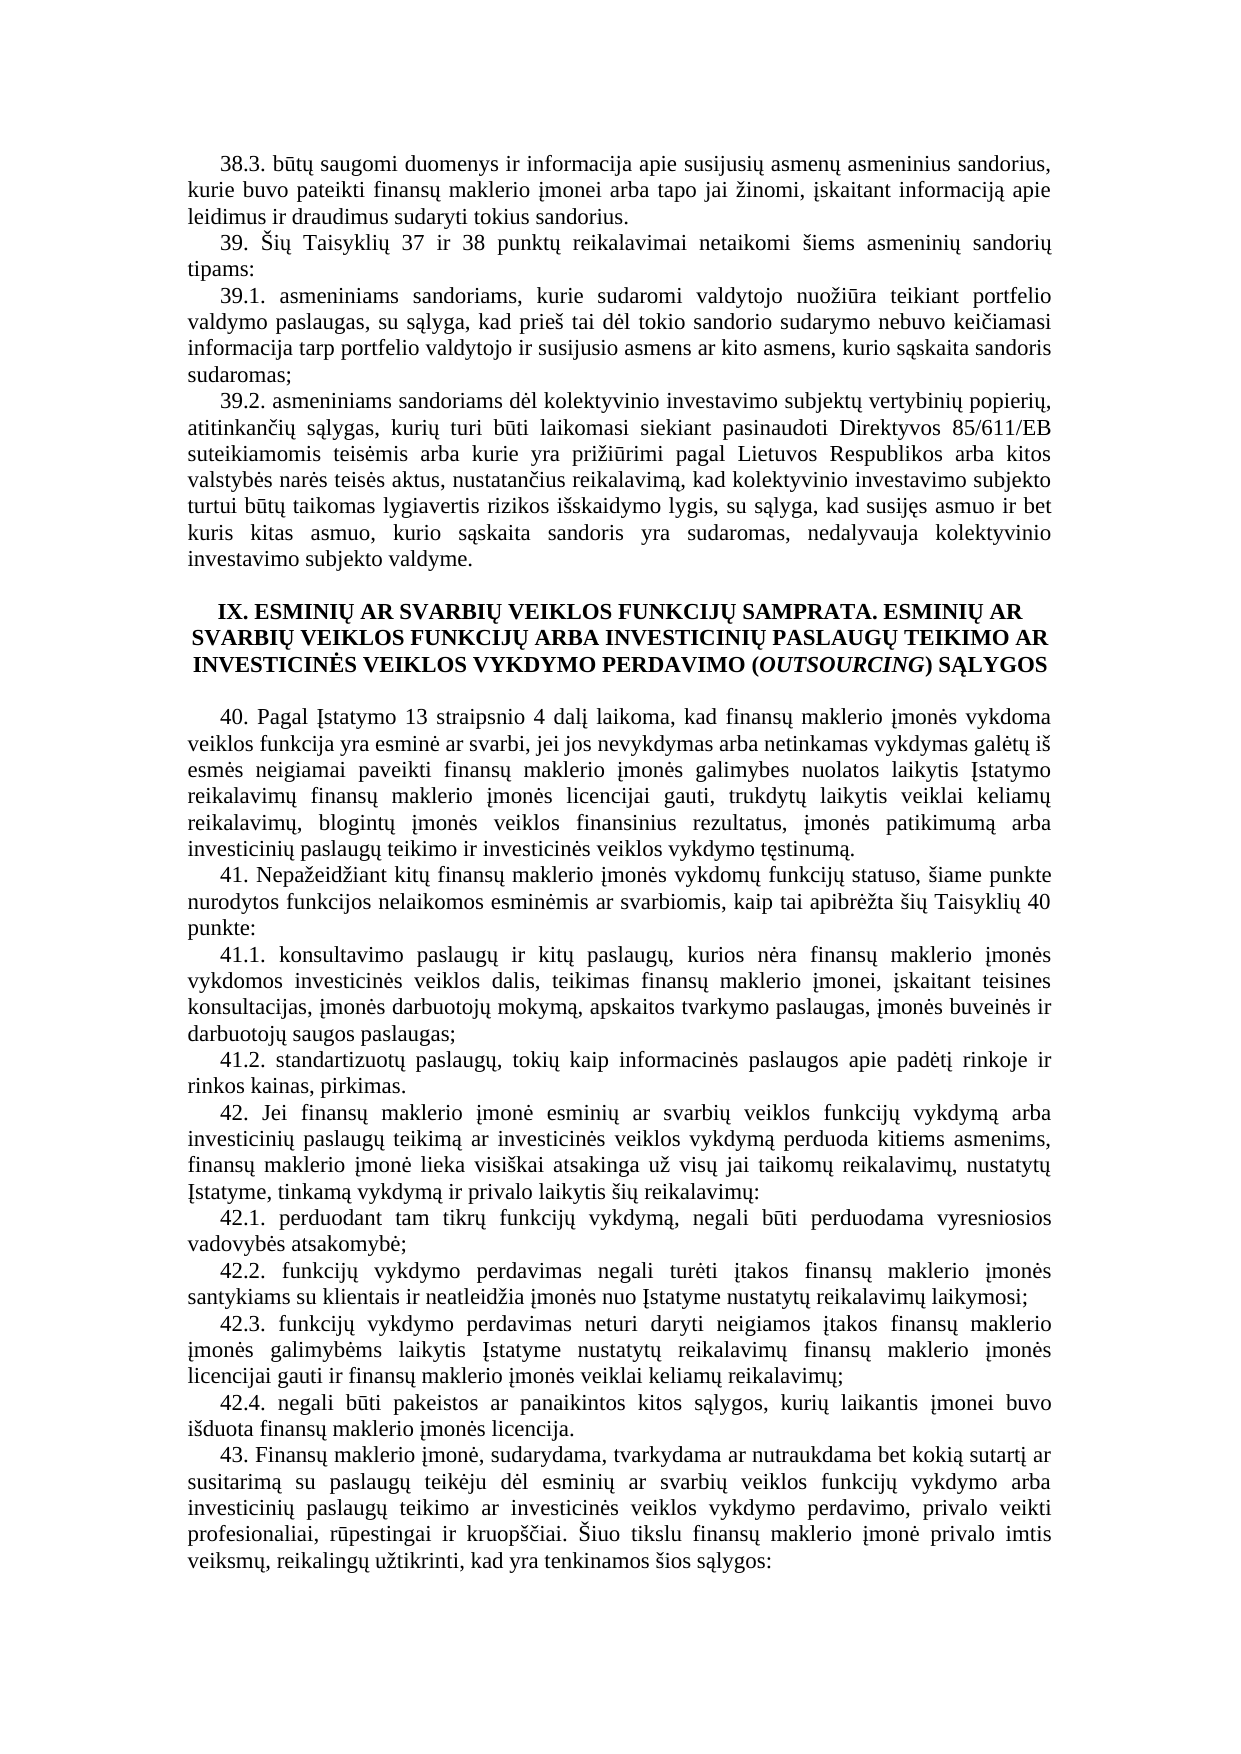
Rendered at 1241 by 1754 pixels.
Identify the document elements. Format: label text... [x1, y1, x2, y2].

text 39.2. asmeniniams sandoriams dėl kolektyvinio investavimo subjektų vertybinių popierių, atitinkančių sąlygas, kurių turi būti laikomasi siekiant pasinaudoti Direktyvos 85/611/EB suteikiamomis teisėmis arba kurie yra prižiūrimi pagal Lietuvos Respublikos arba kitos valstybės narės teisės aktus, nustatančius reikalavimą, kad kolektyvinio investavimo subjekto turtui būtų taikomas lygiavertis rizikos išskaidymo lygis, su sąlyga, kad susijęs asmuo ir bet kuris kitas asmuo, kurio sąskaita sandoris yra sudaromas, nedalyvauja kolektyvinio investavimo subjekto valdyme. [187, 387, 1053, 572]
text 39. Šių Taisyklių 37 ir 38 punktų reikalavimai netaikomi šiems asmeninių sandorių tipams: [187, 229, 1053, 282]
text 41.2. standartizuotų paslaugų, tokių kaip informacinės paslaugos apie padėtį rinkoje ir rinkos kainas, pirkimas. [187, 1046, 1053, 1099]
text 43. Finansų maklerio įmonė, sudarydama, tvarkydama ar nutraukdama bet kokią sutartį ar susitarimą su paslaugų teikėju dėl esminių ar svarbių veiklos funkcijų vykdymo arba investicinių paslaugų teikimo ar investicinės veiklos vykdymo perdavimo, privalo veikti profesionaliai, rūpestingai ir kruopščiai. Šiuo tikslu finansų maklerio įmonė privalo imtis veiksmų, reikalingų užtikrinti, kad yra tenkinamos šios sąlygos: [187, 1441, 1053, 1573]
text 40. Pagal Įstatymo 13 straipsnio 4 dalį laikoma, kad finansų maklerio įmonės vykdoma veiklos funkcija yra esminė ar svarbi, jei jos nevykdymas arba netinkamas vykdymas galėtų iš esmės neigiamai paveikti finansų maklerio įmonės galimybes nuolatos laikytis Įstatymo reikalavimų finansų maklerio įmonės licencijai gauti, trukdytų laikytis veiklai keliamų reikalavimų, blogintų įmonės veiklos finansinius rezultatus, įmonės patikimumą arba investicinių paslaugų teikimo ir investicinės veiklos vykdymo tęstinumą. [187, 703, 1053, 862]
text 42.3. funkcijų vykdymo perdavimas neturi daryti neigiamos įtakos finansų maklerio įmonės galimybėms laikytis Įstatyme nustatytų reikalavimų finansų maklerio įmonės licencijai gauti ir finansų maklerio įmonės veiklai keliamų reikalavimų; [187, 1309, 1053, 1389]
text 41. Nepažeidžiant kitų finansų maklerio įmonės vykdomų funkcijų statuso, šiame punkte nurodytos funkcijos nelaikomos esminėmis ar svarbiomis, kaip tai apibrėžta šių Taisyklių 40 punkte: [187, 862, 1053, 941]
text 42.1. perduodant tam tikrų funkcijų vykdymą, negali būti perduodama vyresniosios vadovybės atsakomybė; [187, 1204, 1053, 1257]
text 38.3. būtų saugomi duomenys ir informacija apie susijusių asmenų asmeninius sandorius, kurie buvo pateikti finansų maklerio įmonei arba tapo jai žinomi, įskaitant informaciją apie leidimus ir draudimus sudaryti tokius sandorius. [187, 150, 1053, 229]
text 42. Jei finansų maklerio įmonė esminių ar svarbių veiklos funkcijų vykdymą arba investicinių paslaugų teikimą ar investicinės veiklos vykdymą perduoda kitiems asmenims, finansų maklerio įmonė lieka visiškai atsakinga už visų jai taikomų reikalavimų, nustatytų Įstatyme, tinkamą vykdymą ir privalo laikytis šių reikalavimų: [187, 1099, 1053, 1204]
text 42.4. negali būti pakeistos ar panaikintos kitos sąlygos, kurių laikantis įmonei buvo išduota finansų maklerio įmonės licencija. [187, 1389, 1053, 1441]
text 41.1. konsultavimo paslaugų ir kitų paslaugų, kurios nėra finansų maklerio įmonės vykdomos investicinės veiklos dalis, teikimas finansų maklerio įmonei, įskaitant teisines konsultacijas, įmonės darbuotojų mokymą, apskaitos tvarkymo paslaugas, įmonės buveinės ir darbuotojų saugos paslaugas; [187, 941, 1053, 1046]
text 42.2. funkcijų vykdymo perdavimas negali turėti įtakos finansų maklerio įmonės santykiams su klientais ir neatleidžia įmonės nuo Įstatyme nustatytų reikalavimų laikymosi; [187, 1257, 1053, 1309]
text IX. Esminių ar svarbių veiklos funkcijų samprata. Esminių ar svarbių veiklos funkcijų arba investicinių paslaugų teikimo ar investicinės veiklos vykdymo perdavimo (outsourcing) sąlygos [187, 598, 1053, 677]
text 39.1. asmeniniams sandoriams, kurie sudaromi valdytojo nuožiūra teikiant portfelio valdymo paslaugas, su sąlyga, kad prieš tai dėl tokio sandorio sudarymo nebuvo keičiamasi informacija tarp portfelio valdytojo ir susijusio asmens ar kito asmens, kurio sąskaita sandoris sudaromas; [187, 282, 1053, 387]
